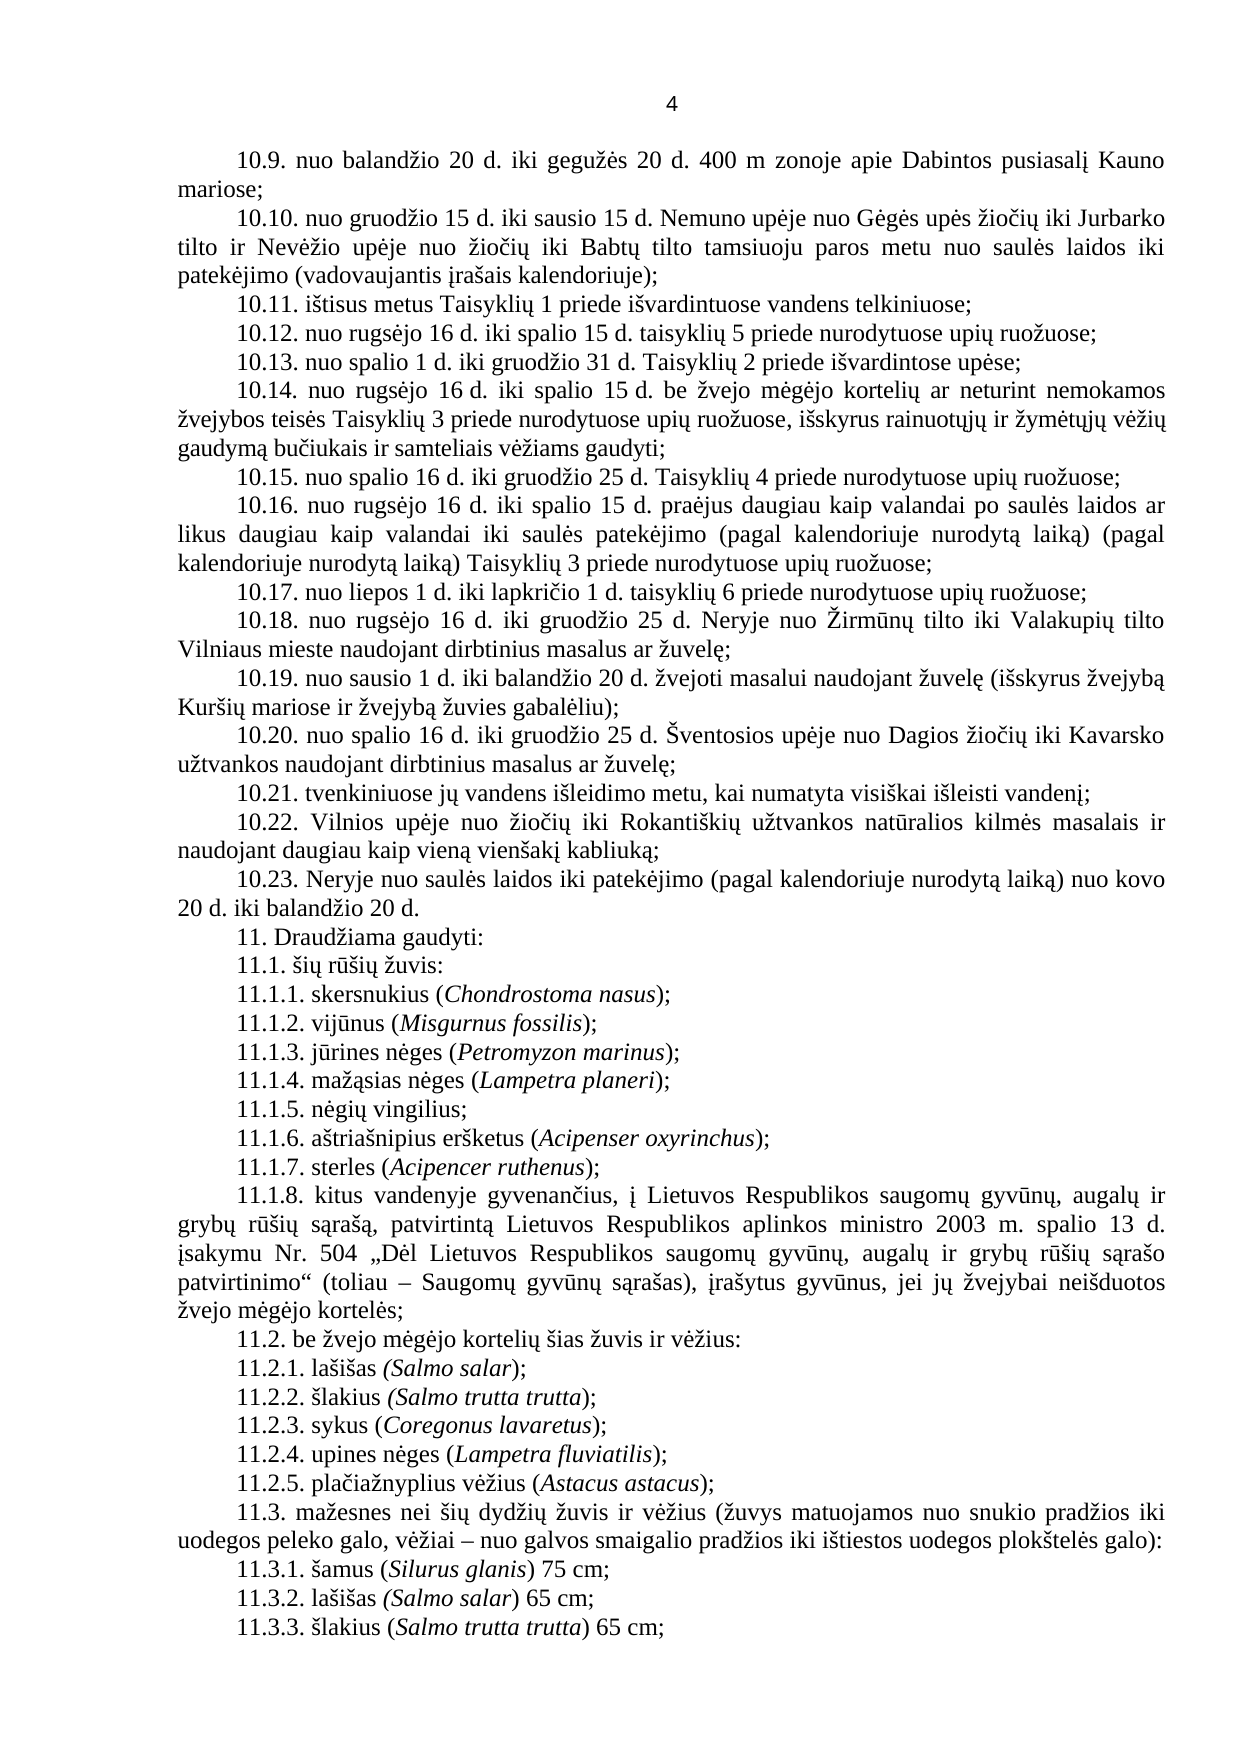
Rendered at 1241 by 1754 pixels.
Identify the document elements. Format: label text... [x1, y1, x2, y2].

text 10.16. nuo rugsėjo 16 d. iki spalio 15 d. praėjus daugiau kaip valandai po saulės laidos ar likus daugiau kaip valandai iki saulės patekėjimo (pagal kalendoriuje nurodytą laiką) (pagal kalendoriuje nurodytą laiką) Taisyklių 3 priede nurodytuose upių ruožuose; [177, 491, 1166, 577]
text 11.2.3. sykus (Coregonus lavaretus); [177, 1411, 1166, 1439]
text 10.17. nuo liepos 1 d. iki lapkričio 1 d. taisyklių 6 priede nurodytuose upių ruožuose; [177, 577, 1166, 606]
text 11.2.2. šlakius (Salmo trutta trutta); [177, 1382, 1166, 1411]
text 10.11. ištisus metus Taisyklių 1 priede išvardintuose vandens telkiniuose; [177, 289, 1166, 318]
text 10.15. nuo spalio 16 d. iki gruodžio 25 d. Taisyklių 4 priede nurodytuose upių ruožuose; [177, 462, 1166, 491]
text 11.1. šių rūšių žuvis: [177, 951, 1166, 979]
text 11.1.7. sterles (Acipencer ruthenus); [177, 1152, 1166, 1181]
text 11.1.6. aštriašnipius eršketus (Acipenser oxyrinchus); [177, 1123, 1166, 1152]
text 10.13. nuo spalio 1 d. iki gruodžio 31 d. Taisyklių 2 priede išvardintose upėse; [177, 347, 1166, 376]
text 11.1.2. vijūnus (Misgurnus fossilis); [177, 1008, 1166, 1037]
text 10.19. nuo sausio 1 d. iki balandžio 20 d. žvejoti masalui naudojant žuvelę (išskyrus žvejybą Kuršių mariose ir žvejybą žuvies gabalėliu); [177, 663, 1166, 721]
text 11.2.1. lašišas (Salmo salar); [177, 1353, 1166, 1382]
text 11.1.8. kitus vandenyje gyvenančius, į Lietuvos Respublikos saugomų gyvūnų, augalų ir grybų rūšių sąrašą, patvirtintą Lietuvos Respublikos aplinkos ministro 2003 m. spalio 13 d. įsakymu Nr. 504 „Dėl Lietuvos Respublikos saugomų gyvūnų, augalų ir grybų rūšių sąrašo patvirtinimo“ (toliau – Saugomų gyvūnų sąrašas), įrašytus gyvūnus, jei jų žvejybai neišduotos žvejo mėgėjo kortelės; [177, 1181, 1166, 1324]
text 10.22. Vilnios upėje nuo žiočių iki Rokantiškių užtvankos natūralios kilmės masalais ir naudojant daugiau kaip vieną vienšakį kabliuką; [177, 807, 1166, 864]
text 11. Draudžiama gaudyti: [177, 922, 1166, 951]
text 11.3.1. šamus (Silurus glanis) 75 cm; [177, 1554, 1196, 1583]
text 10.9. nuo balandžio 20 d. iki gegužės 20 d. 400 m zonoje apie Dabintos pusiasalį Kauno mariose; [177, 146, 1166, 203]
text 11.1.4. mažąsias nėges (Lampetra planeri); [177, 1066, 1166, 1094]
text 10.14. nuo rugsėjo 16 d. iki spalio 15 d. be žvejo mėgėjo kortelių ar neturint nemokamos žvejybos teisės Taisyklių 3 priede nurodytuose upių ruožuose, išskyrus rainuotųjų ir žymėtųjų vėžių gaudymą bučiukais ir samteliais vėžiams gaudyti; [177, 376, 1166, 462]
text 10.10. nuo gruodžio 15 d. iki sausio 15 d. Nemuno upėje nuo Gėgės upės žiočių iki Jurbarko tilto ir Nevėžio upėje nuo žiočių iki Babtų tilto tamsiuoju paros metu nuo saulės laidos iki patekėjimo (vadovaujantis įrašais kalendoriuje); [177, 203, 1166, 289]
text 10.12. nuo rugsėjo 16 d. iki spalio 15 d. taisyklių 5 priede nurodytuose upių ruožuose; [177, 318, 1166, 347]
text 10.23. Neryje nuo saulės laidos iki patekėjimo (pagal kalendoriuje nurodytą laiką) nuo kovo 20 d. iki balandžio 20 d. [177, 864, 1166, 922]
text 11.1.1. skersnukius (Chondrostoma nasus); [177, 979, 1166, 1008]
text 11.1.5. nėgių vingilius; [177, 1094, 1166, 1123]
text 11.1.3. jūrines nėges (Petromyzon marinus); [177, 1037, 1166, 1066]
text 10.18. nuo rugsėjo 16 d. iki gruodžio 25 d. Neryje nuo Žirmūnų tilto iki Valakupių tilto Vilniaus mieste naudojant dirbtinius masalus ar žuvelę; [177, 606, 1166, 663]
text 11.3.3. šlakius (Salmo trutta trutta) 65 cm; [177, 1612, 1196, 1641]
text 11.2. be žvejo mėgėjo kortelių šias žuvis ir vėžius: [177, 1324, 1166, 1353]
text 11.3.2. lašišas (Salmo salar) 65 cm; [177, 1583, 1196, 1612]
text 10.21. tvenkiniuose jų vandens išleidimo metu, kai numatyta visiškai išleisti vandenį; [177, 778, 1166, 807]
text 10.20. nuo spalio 16 d. iki gruodžio 25 d. Šventosios upėje nuo Dagios žiočių iki Kavarsko užtvankos naudojant dirbtinius masalus ar žuvelę; [177, 721, 1166, 778]
text 11.3. mažesnes nei šių dydžių žuvis ir vėžius (žuvys matuojamos nuo snukio pradžios iki uodegos peleko galo, vėžiai – nuo galvos smaigalio pradžios iki ištiestos uodegos plokštelės galo): [177, 1497, 1167, 1554]
text 11.2.5. plačiažnyplius vėžius (Astacus astacus); [177, 1468, 1166, 1497]
text 11.2.4. upines nėges (Lampetra fluviatilis); [177, 1439, 1166, 1468]
